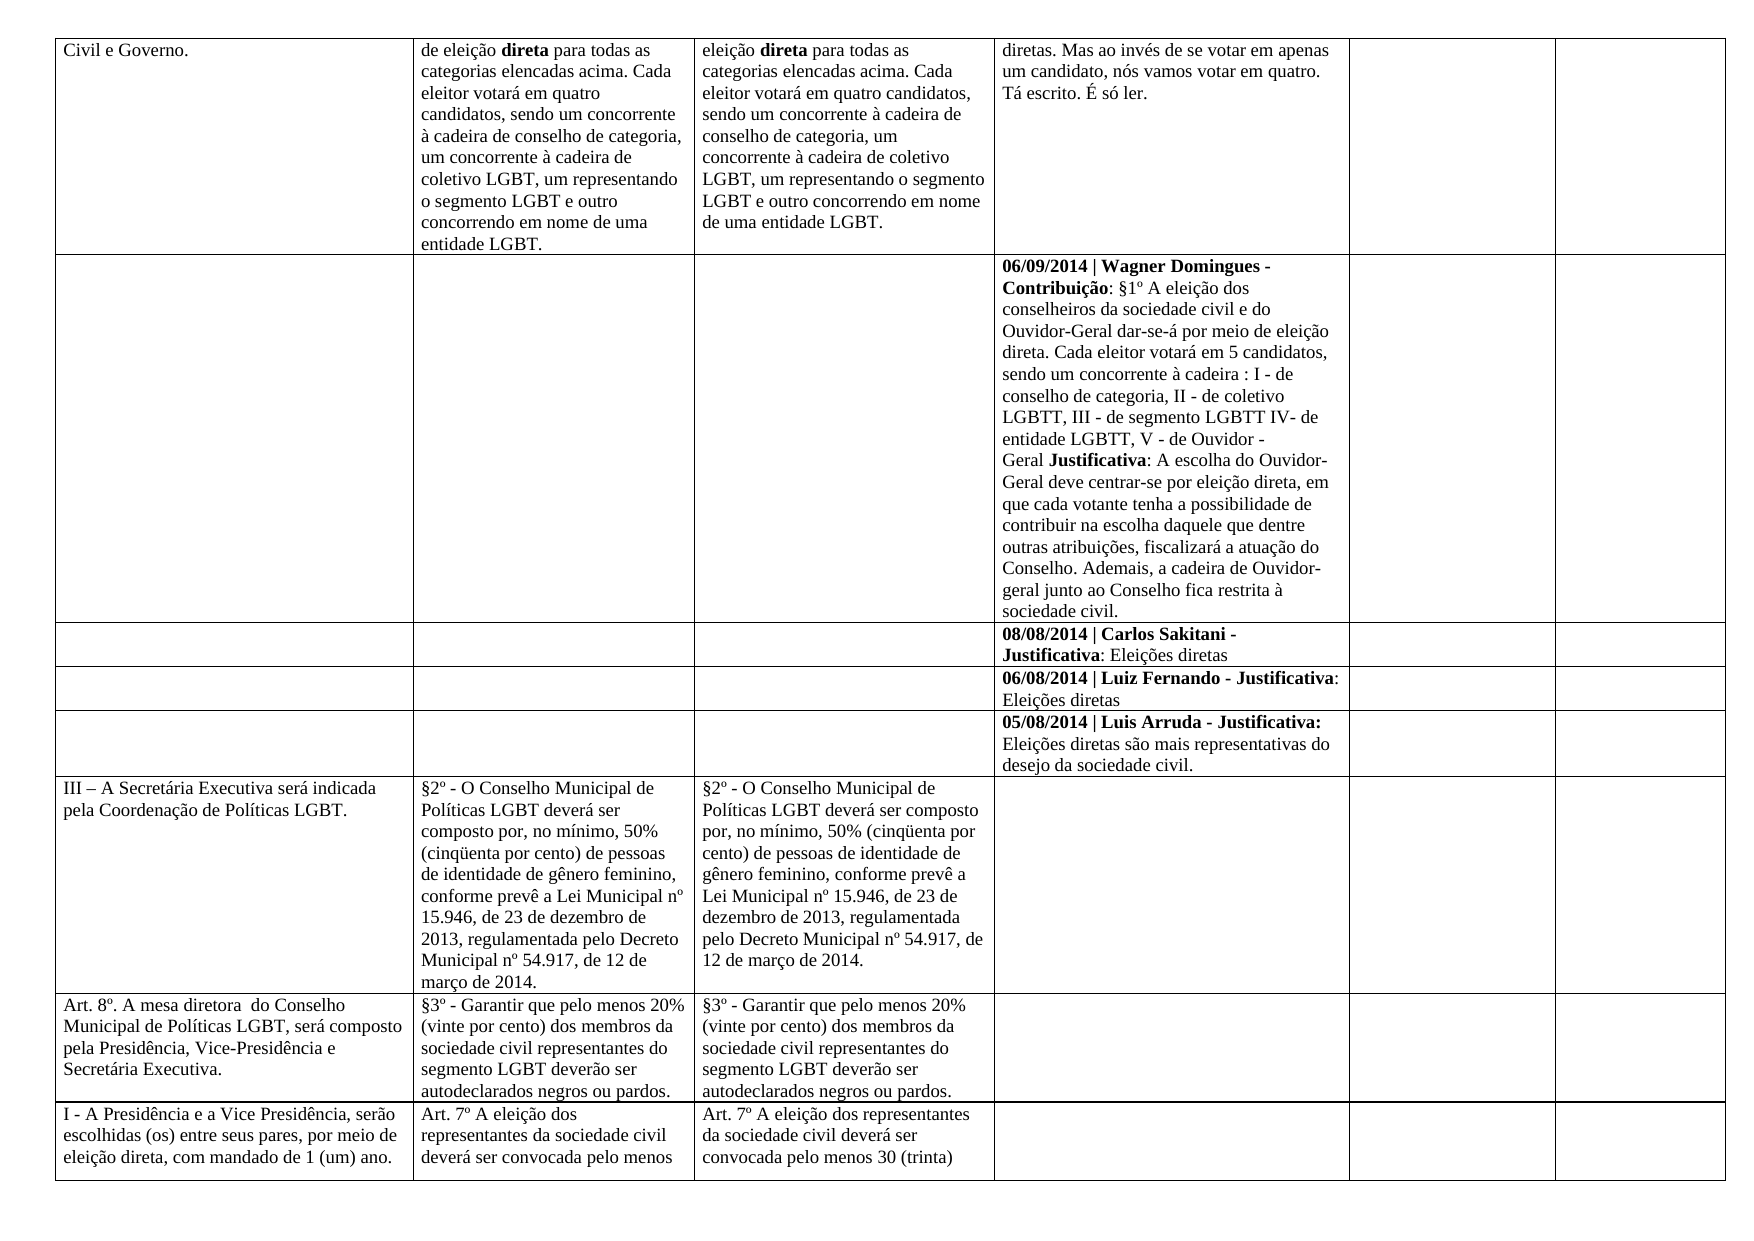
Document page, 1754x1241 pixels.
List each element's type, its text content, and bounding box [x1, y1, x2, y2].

table_cell [1350, 711, 1555, 776]
table_cell 06/08/2014 | Luiz Fernando - Justificativa: Eleições diretas [995, 667, 1349, 710]
table_cell 08/08/2014 | Carlos Sakitani - Justificativa: Eleições diretas [995, 623, 1349, 666]
table_cell [1350, 994, 1555, 1101]
table_cell [995, 994, 1349, 1101]
table_cell [1556, 667, 1725, 710]
table_cell de eleição direta para todas as categorias elencadas acima. Cada eleitor votará em quatro candidatos, sendo um concorrente à cadeira de conselho de categoria, um concorrente à cadeira de coletivo LGBT, um representando o segmento LGBT e outro concorrendo em nome de uma entidade LGBT. [414, 39, 694, 254]
table_cell §3º - Garantir que pelo menos 20% (vinte por cento) dos membros da sociedade civil representantes do segmento LGBT deverão ser autodeclarados negros ou pardos. [695, 994, 994, 1101]
table_cell 05/08/2014 | Luis Arruda - Justificativa: Eleições diretas são mais representativas do desejo da sociedade civil. [995, 711, 1349, 776]
table_cell [1350, 667, 1555, 710]
table_cell [56, 667, 413, 710]
table_cell diretas. Mas ao invés de se votar em apenas um candidato, nós vamos votar em quatro. Tá escrito. É só ler. [995, 39, 1349, 254]
table_cell [414, 623, 694, 666]
table_cell [56, 623, 413, 666]
table_cell [1350, 623, 1555, 666]
table_cell [1350, 777, 1555, 992]
table_cell [995, 777, 1349, 992]
table_cell I - A Presidência e a Vice Presidência, serão escolhidas (os) entre seus pares, por meio de eleição direta, com mandado de 1 (um) ano. [56, 1103, 413, 1180]
table_cell Art. 8º. A mesa diretora do Conselho Municipal de Políticas LGBT, será composto pela Presidência, Vice-Presidência e Secretária Executiva. [56, 994, 413, 1101]
table_cell 06/09/2014 | Wagner Domingues - Contribuição: §1º A eleição dos conselheiros da sociedade civil e do Ouvidor-Geral dar-se-á por meio de eleição direta. Cada eleitor votará em 5 candidatos, sendo um concorrente à cadeira : I - de conselho de categoria, II - de coletivo LGBTT, III - de segmento LGBTT IV- de entidade LGBTT, V - de Ouvidor - Geral Justificativa: A escolha do Ouvidor-Geral deve centrar-se por eleição direta, em que cada votante tenha a possibilidade de contribuir na escolha daquele que dentre outras atribuições, fiscalizará a atuação do Conselho. Ademais, a cadeira de Ouvidor-geral junto ao Conselho fica restrita à sociedade civil. [995, 255, 1349, 622]
table_cell [695, 711, 994, 776]
table_cell [1556, 994, 1725, 1101]
table_cell [995, 1103, 1349, 1180]
table_cell [414, 711, 694, 776]
table_cell §2º - O Conselho Municipal de Políticas LGBT deverá ser composto por, no mínimo, 50% (cinqüenta por cento) de pessoas de identidade de gênero feminino, conforme prevê a Lei Municipal nº 15.946, de 23 de dezembro de 2013, regulamentada pelo Decreto Municipal nº 54.917, de 12 de março de 2014. [695, 777, 994, 992]
table_cell [56, 711, 413, 776]
table_cell [1556, 255, 1725, 622]
table_cell Civil e Governo. [56, 39, 413, 254]
table_cell [1556, 777, 1725, 992]
table_cell [1556, 1103, 1725, 1180]
table_cell [695, 255, 994, 622]
table_cell [1350, 255, 1555, 622]
table_cell [56, 255, 413, 622]
table_cell [1556, 39, 1725, 254]
table_cell Art. 7º A eleição dos representantes da sociedade civil deverá ser convocada pelo menos [414, 1103, 694, 1180]
table_cell [1350, 1103, 1555, 1180]
table_cell Art. 7º A eleição dos representantes da sociedade civil deverá ser convocada pelo menos 30 (trinta) [695, 1103, 994, 1180]
table_cell eleição direta para todas as categorias elencadas acima. Cada eleitor votará em quatro candidatos, sendo um concorrente à cadeira de conselho de categoria, um concorrente à cadeira de coletivo LGBT, um representando o segmento LGBT e outro concorrendo em nome de uma entidade LGBT. [695, 39, 994, 254]
table_cell [1556, 711, 1725, 776]
table_cell [695, 667, 994, 710]
table_cell [1556, 623, 1725, 666]
table_cell §2º - O Conselho Municipal de Políticas LGBT deverá ser composto por, no mínimo, 50% (cinqüenta por cento) de pessoas de identidade de gênero feminino, conforme prevê a Lei Municipal nº 15.946, de 23 de dezembro de 2013, regulamentada pelo Decreto Municipal nº 54.917, de 12 de março de 2014. [414, 777, 694, 992]
table_cell §3º - Garantir que pelo menos 20% (vinte por cento) dos membros da sociedade civil representantes do segmento LGBT deverão ser autodeclarados negros ou pardos. [414, 994, 694, 1101]
table_cell [1350, 39, 1555, 254]
table_cell [414, 667, 694, 710]
table_cell [695, 623, 994, 666]
table_cell III – A Secretária Executiva será indicada pela Coordenação de Políticas LGBT. [56, 777, 413, 992]
table_cell [414, 255, 694, 622]
